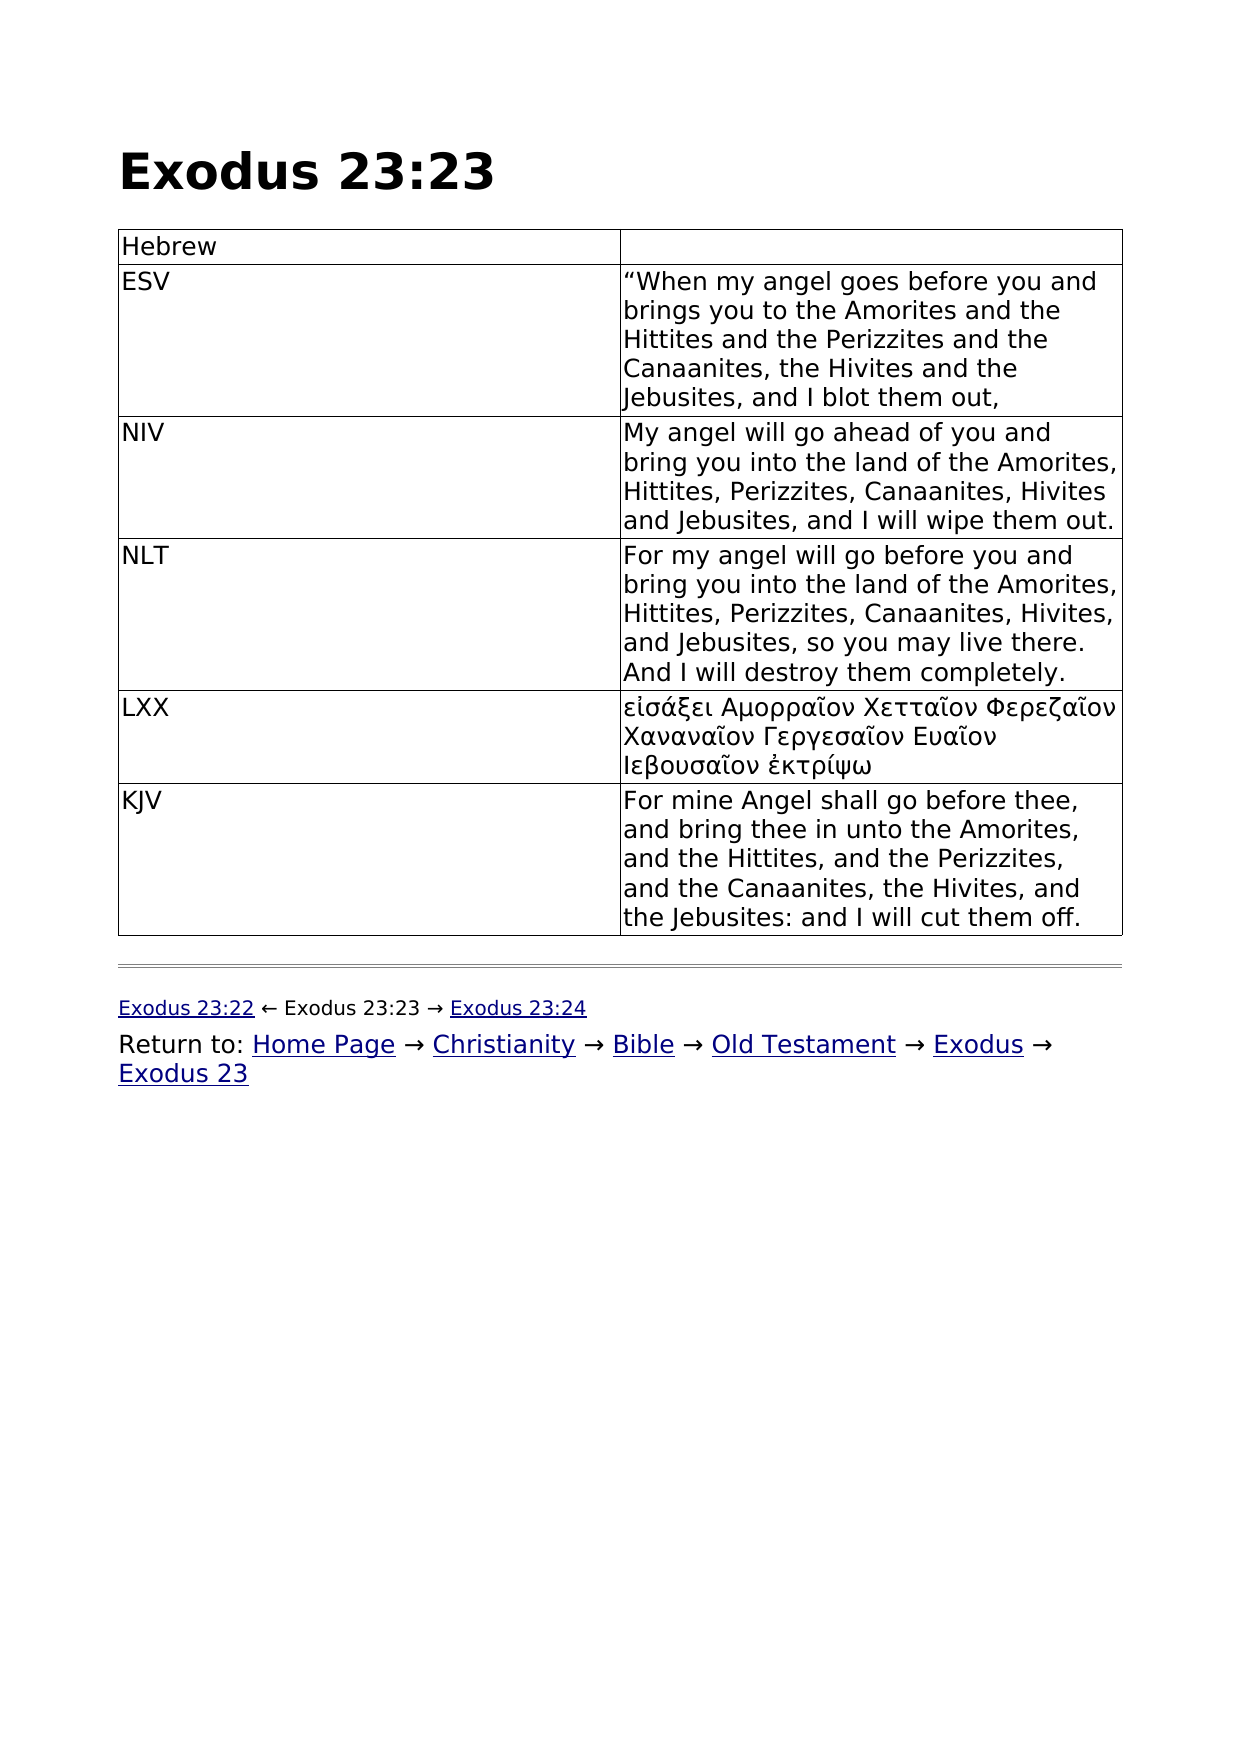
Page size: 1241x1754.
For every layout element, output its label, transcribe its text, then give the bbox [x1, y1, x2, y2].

table_cell For my angel will go before you and bring you into the land of the Amorites, Hittites, Perizzites, Canaanites, Hivites, and Jebusites, so you may live there. And I will destroy them completely. [621, 539, 1122, 690]
table_cell ESV [119, 265, 620, 416]
table_cell My angel will go ahead of you and bring you into the land of the Amorites, Hittites, Perizzites, Canaanites, Hivites and Jebusites, and I will wipe them out. [621, 417, 1122, 538]
text Return to: Home Page → Christianity → Bible → Old Testament → Exodus → Exodus 23 [118, 1030, 1122, 1089]
table_cell NIV [119, 417, 620, 538]
table_header [621, 230, 1122, 264]
table_cell NLT [119, 539, 620, 690]
table_cell KJV [119, 784, 620, 935]
table_cell “When my angel goes before you and brings you to the Amorites and the Hittites and the Perizzites and the Canaanites, the Hivites and the Jebusites, and I blot them out, [621, 265, 1122, 416]
table_cell For mine Angel shall go before thee, and bring thee in unto the Amorites, and the Hittites, and the Perizzites, and the Canaanites, the Hivites, and the Jebusites: and I will cut them off. [621, 784, 1122, 935]
table_cell LXX [119, 691, 620, 783]
table_header Hebrew [119, 230, 620, 264]
text Exodus 23:22 ← Exodus 23:23 → Exodus 23:24 [118, 996, 1122, 1030]
subtitle Exodus 23:23 [118, 143, 1122, 201]
table_cell εἰσάξει Αμορραῖον Χετταῖον Φερεζαῖον Χαναναῖον Γεργεσαῖον Ευαῖον Ιεβουσαῖον ἐκτρίψω [621, 691, 1122, 783]
